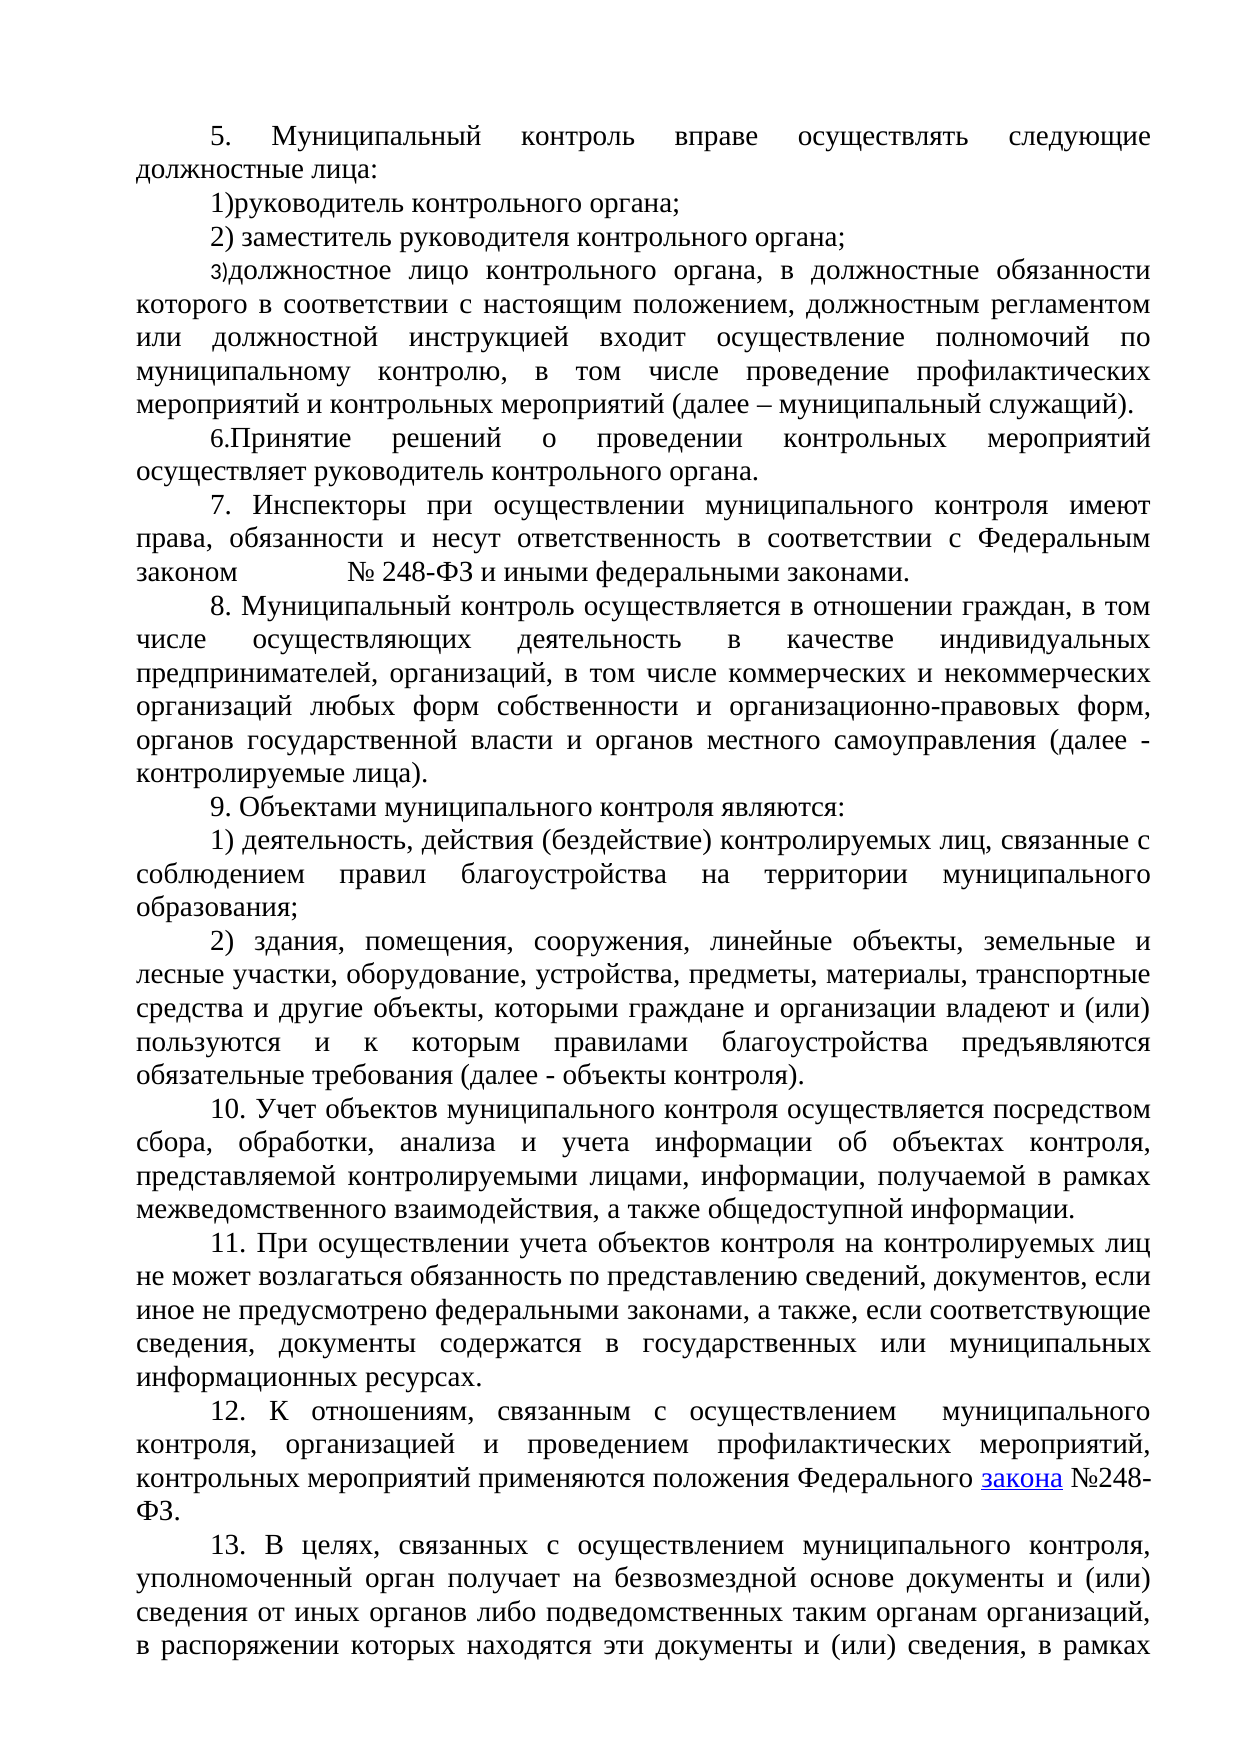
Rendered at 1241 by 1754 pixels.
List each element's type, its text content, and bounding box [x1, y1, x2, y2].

text 8. Муниципальный контроль осуществляется в отношении граждан, в том числе осуществляющих деятельность в качестве индивидуальных предпринимателей, организаций, в том числе коммерческих и некоммерческих организаций любых форм собственности и организационно-правовых форм, органов государственной власти и органов местного самоуправления (далее - контролируемые лица). [136, 588, 1152, 789]
list руководитель контрольного органа; [136, 185, 1152, 219]
list Принятие решений о проведении контрольных мероприятий осуществляет руководитель контрольного органа. [136, 420, 1152, 487]
text 9. Объектами муниципального контроля являются: [136, 789, 1152, 822]
text 13. В целях, связанных с осуществлением муниципального контроля, уполномоченный орган получает на безвозмездной основе документы и (или) сведения от иных органов либо подведомственных таким органам организаций, в распоряжении которых находятся эти документы и (или) сведения, в рамках [136, 1527, 1152, 1661]
text 10. Учет объектов муниципального контроля осуществляется посредством сбора, обработки, анализа и учета информации об объектах контроля, представляемой контролируемыми лицами, информации, получаемой в рамках межведомственного взаимодействия, а также общедоступной информации. [136, 1091, 1152, 1225]
list заместитель руководителя контрольного органа; [136, 219, 1152, 252]
list должностное лицо контрольного органа, в должностные обязанности которого в соответствии с настоящим положением, должностным регламентом или должностной инструкцией входит осуществление полномочий по муниципальному контролю, в том числе проведение профилактических мероприятий и контрольных мероприятий (далее – муниципальный служащий). [136, 252, 1152, 420]
text 2) здания, помещения, сооружения, линейные объекты, земельные и лесные участки, оборудование, устройства, предметы, материалы, транспортные средства и другие объекты, которыми граждане и организации владеют и (или) пользуются и к которым правилами благоустройства предъявляются обязательные требования (далее - объекты контроля). [136, 923, 1152, 1091]
text 1) деятельность, действия (бездействие) контролируемых лиц, связанные с соблюдением правил благоустройства на территории муниципального образования; [136, 822, 1152, 923]
text 12. К отношениям, связанным с осуществлением муниципального контроля, организацией и проведением профилактических мероприятий, контрольных мероприятий применяются положения Федерального закона №248-ФЗ. [136, 1393, 1152, 1527]
text 7. Инспекторы при осуществлении муниципального контроля имеют права, обязанности и несут ответственность в соответствии с Федеральным законом № 248-ФЗ и иными федеральными законами. [136, 487, 1152, 588]
text 11. При осуществлении учета объектов контроля на контролируемых лиц не может возлагаться обязанность по представлению сведений, документов, если иное не предусмотрено федеральными законами, а также, если соответствующие сведения, документы содержатся в государственных или муниципальных информационных ресурсах. [136, 1225, 1152, 1393]
text 5. Муниципальный контроль вправе осуществлять следующие должностные лица: [136, 118, 1152, 185]
